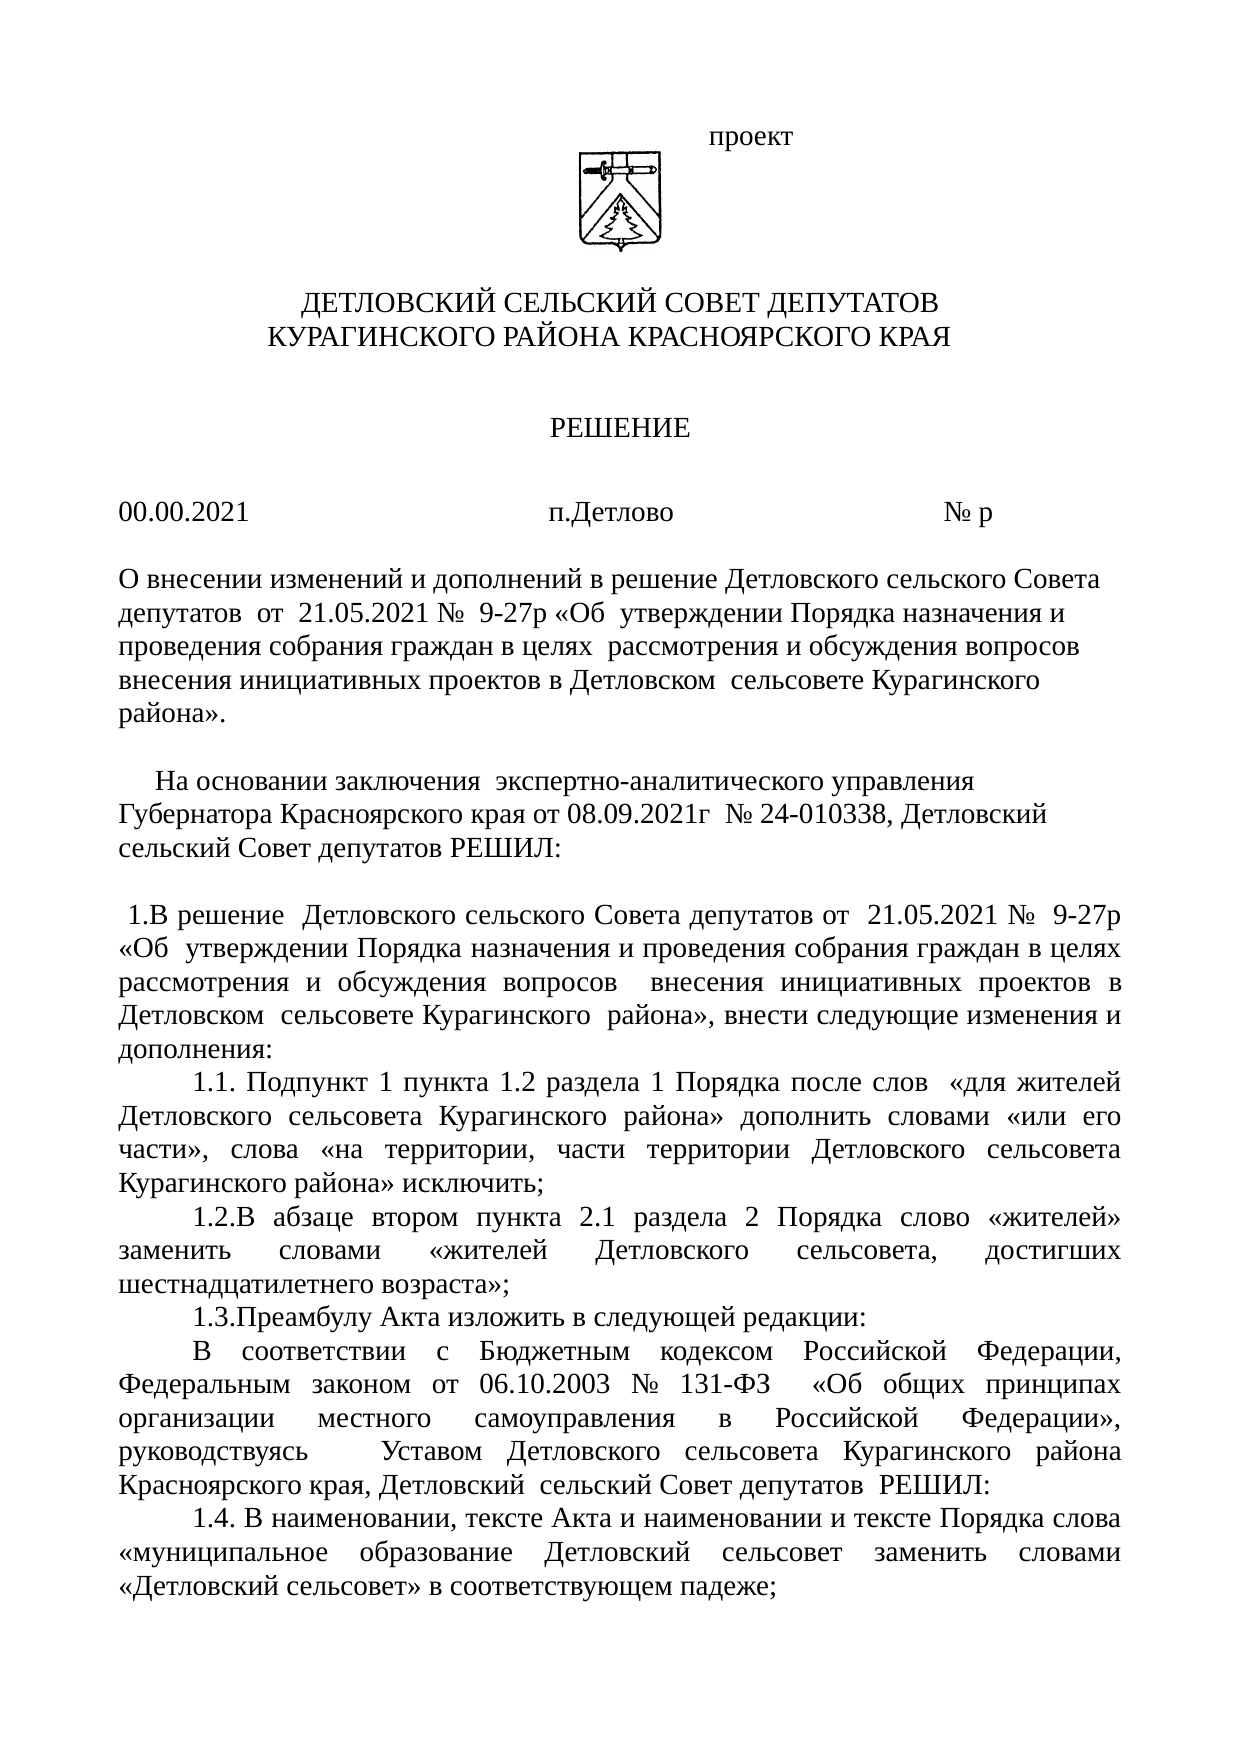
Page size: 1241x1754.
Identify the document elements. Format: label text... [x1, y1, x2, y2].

text 1.3.Преамбулу Акта изложить в следующей редакции: [118, 1299, 1122, 1333]
text ДЕТЛОВСКИЙ СЕЛЬСКИЙ СОВЕТ ДЕПУТАТОВ [118, 285, 1122, 319]
text РЕШЕНИЕ [118, 410, 1122, 444]
text 1.4. В наименовании, тексте Акта и наименовании и тексте Порядка слова «муниципальное образование Детловский сельсовет заменить словами «Детловский сельсовет» в соответствующем падеже; [118, 1501, 1122, 1601]
text 00.00.2021 п.Детлово № р [118, 494, 1122, 528]
text О внесении изменений и дополнений в решение Детловского сельского Совета депутатов от 21.05.2021 № 9-27р «Об утверждении Порядка назначения и проведения собрания граждан в целях рассмотрения и обсуждения вопросов внесения инициативных проектов в Детловском сельсовете Курагинского района». [118, 561, 1122, 729]
text На основании заключения экспертно-аналитического управления Губернатора Красноярского края от 08.09.2021г № 24-010338, Детловский сельский Совет депутатов РЕШИЛ: [118, 763, 1122, 863]
picture [578, 151, 662, 252]
text 1.2.В абзаце втором пункта 2.1 раздела 2 Порядка слово «жителей» заменить словами «жителей Детловского сельсовета, достигших шестнадцатилетнего возраста»; [118, 1199, 1122, 1299]
text КУРАГИНСКОГО РАЙОНА КРАСНОЯРСКОГО КРАЯ [118, 319, 1122, 352]
text В соответствии с Бюджетным кодексом Российской Федерации, Федеральным законом от 06.10.2003 № 131-ФЗ «Об общих принципах организации местного самоуправления в Российской Федерации», руководствуясь Уставом Детловского сельсовета Курагинского района Красноярского края, Детловский сельский Совет депутатов РЕШИЛ: [118, 1333, 1122, 1501]
text 1.В решение Детловского сельского Совета депутатов от 21.05.2021 № 9-27р «Об утверждении Порядка назначения и проведения собрания граждан в целях рассмотрения и обсуждения вопросов внесения инициативных проектов в Детловском сельсовете Курагинского района», внести следующие изменения и дополнения: [118, 897, 1122, 1064]
text 1.1. Подпункт 1 пункта 1.2 раздела 1 Порядка после слов «для жителей Детловского сельсовета Курагинского района» дополнить словами «или его части», слова «на территории, части территории Детловского сельсовета Курагинского района» исключить; [118, 1064, 1122, 1199]
text проект [118, 118, 1122, 152]
